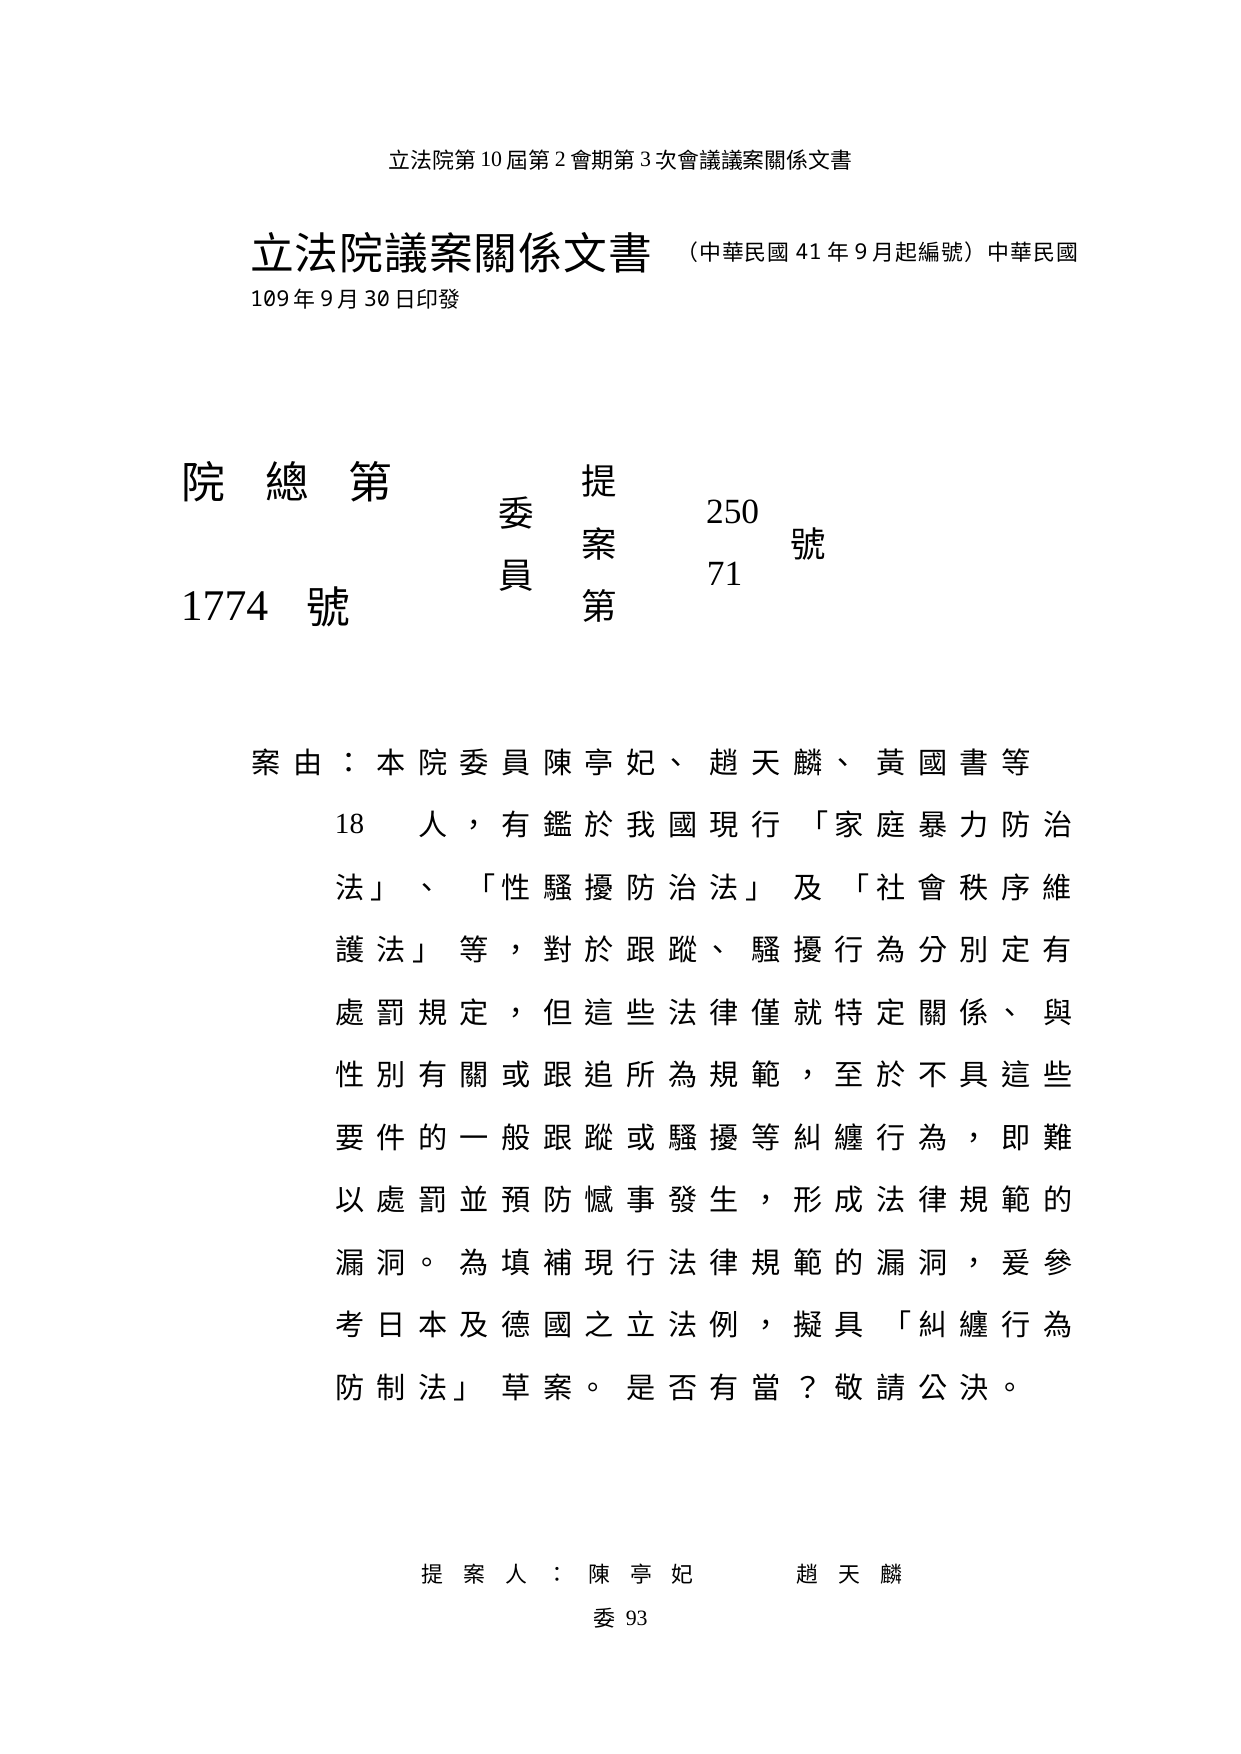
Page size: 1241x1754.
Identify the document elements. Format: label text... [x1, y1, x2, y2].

table_header 提案第 [556, 406, 661, 656]
table_header 院總第1774號 [162, 406, 441, 656]
table_header [810, 542, 815, 656]
text 立法院議案關係文書 （中華民國41年9月起編號）中華民國109年9月30日印發 [250, 219, 1078, 314]
table_header 委員 [441, 406, 556, 656]
table_header [815, 406, 829, 656]
table_header 號 [773, 406, 810, 656]
table_header [810, 406, 815, 534]
text 提案人：陳亭妃 趙天麟 [403, 1531, 1012, 1594]
text 案由：本院委員陳亭妃、趙天麟、黃國書等18人，有鑑於我國現行「家庭暴力防治法」、「性騷擾防治法」及「社會秩序維護法」等，對於跟蹤、騷擾行為分別定有處罰規定，但這些法律僅就特定關係、與性別有關或跟追所為規範，至於不具這些要件的一般跟蹤或騷擾等糾纏行為，即難以處罰並預防憾事發生，形成法律規範的漏洞。為填補現行法律規範的漏洞，爰參考日本及德國之立法例，擬具「糾纏行為防制法」草案。是否有當？敬請公決。 [217, 719, 1078, 1406]
table_header 25071 [661, 406, 773, 656]
